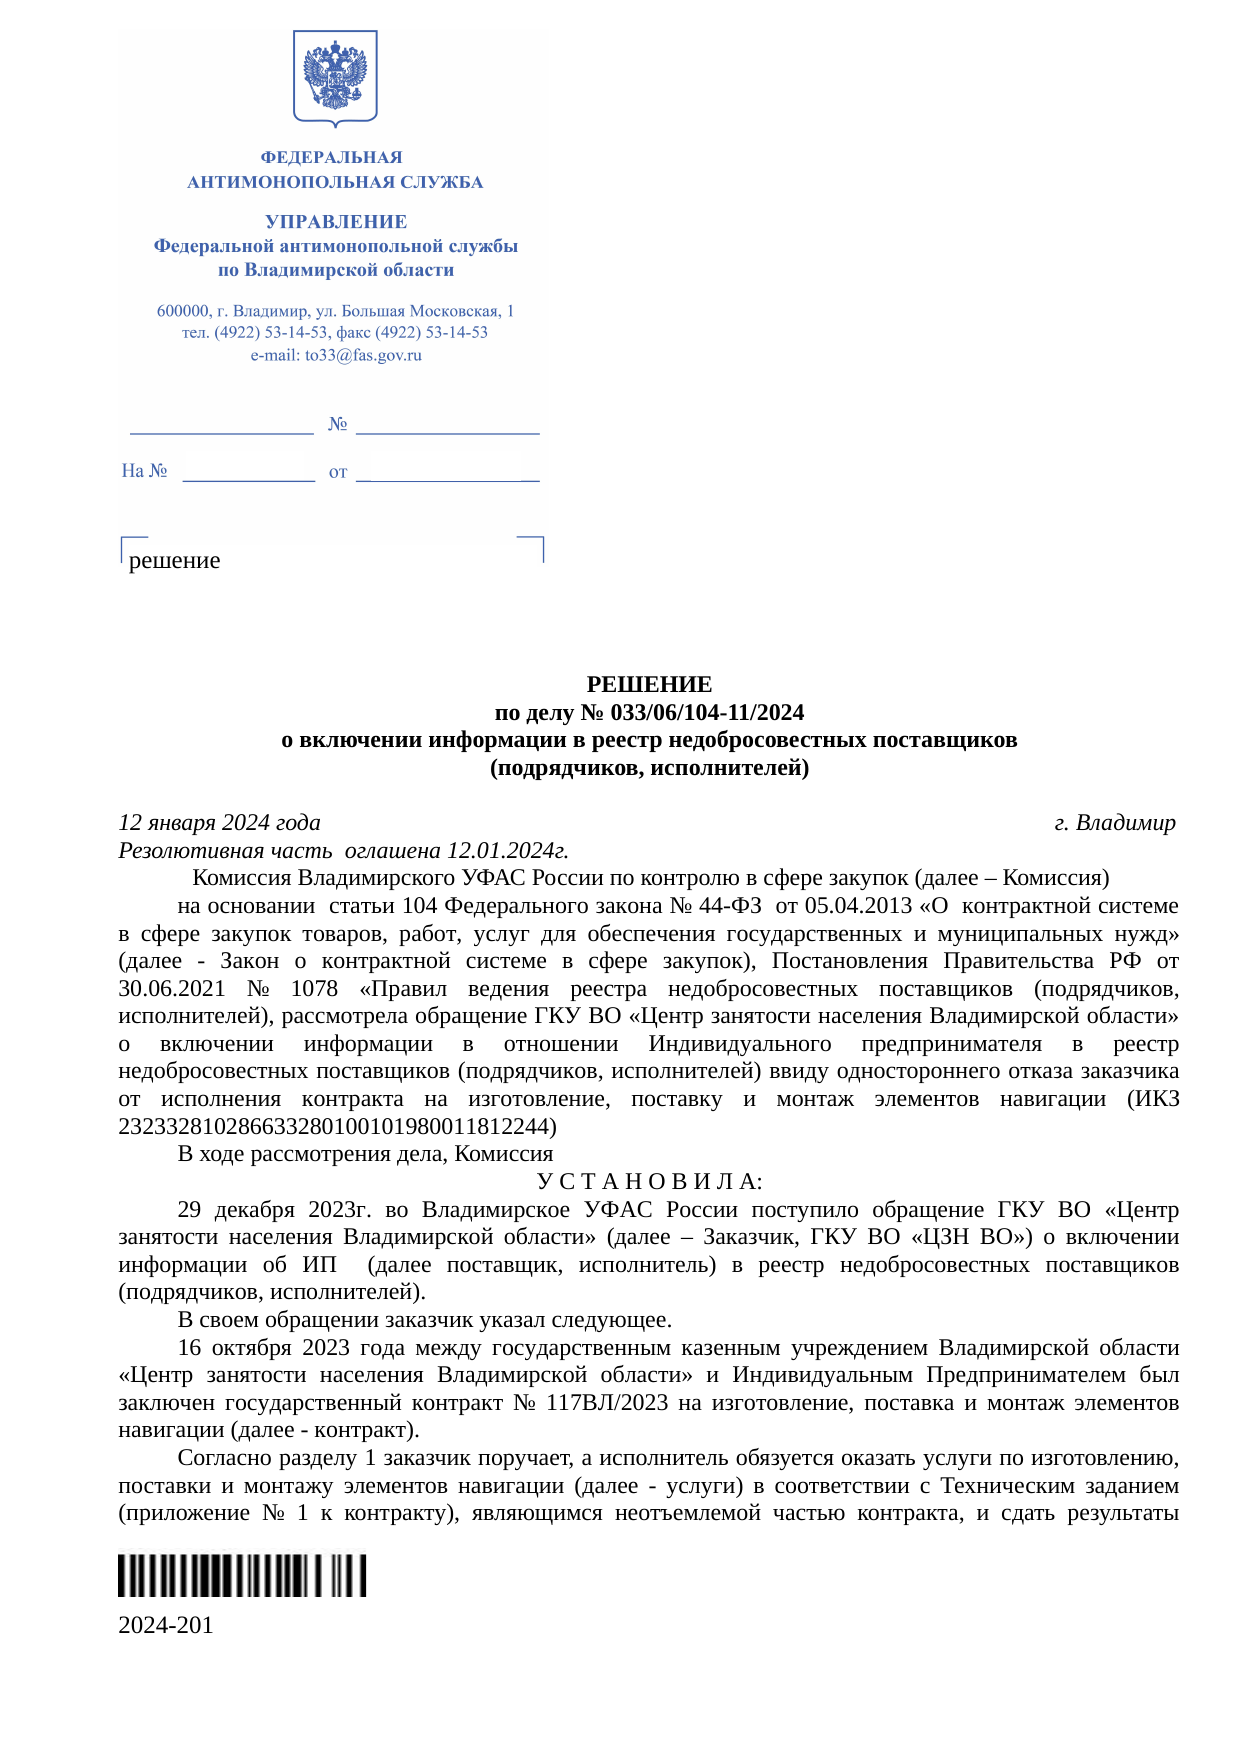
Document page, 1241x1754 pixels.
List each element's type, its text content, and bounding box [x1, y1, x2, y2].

text Согласно разделу 1 заказчик поручает, а исполнитель обязуется оказать услуги по изготовлению, поставки и монтажу элементов навигации (далее - услуги) в соответствии с Техническим заданием (приложение № 1 к контракту), являющимся неотъемлемой частью контракта, и сдать результаты [118, 1443, 1181, 1526]
text о включении информации в реестр недобросовестных поставщиков [118, 725, 1181, 753]
text 29 декабря 2023г. во Владимирское УФАС России поступило обращение ГКУ ВО «Центр занятости населения Владимирской области» (далее – Заказчик, ГКУ ВО «ЦЗН ВО») о включении информации об ИП (далее поставщик, исполнитель) в реестр недобросовестных поставщиков (подрядчиков, исполнителей). [118, 1194, 1181, 1305]
text РЕШЕНИЕ [118, 670, 1181, 698]
text Комиссия Владимирского УФАС России по контролю в сфере закупок (далее – Комиссия) [118, 863, 1181, 891]
picture [118, 29, 550, 567]
text В своем обращении заказчик указал следующее. [118, 1305, 1181, 1333]
table_header [664, 118, 1181, 555]
text по делу № 033/06/104-11/2024 [118, 698, 1181, 725]
text Резолютивная часть оглашена 12.01.2024г. [118, 836, 1181, 863]
text В ходе рассмотрения дела, Комиссия [118, 1139, 1181, 1167]
picture [118, 1548, 367, 1597]
text решение [129, 545, 537, 574]
text на основании статьи 104 Федерального закона № 44-ФЗ от 05.04.2013 «О контрактной системе в сфере закупок товаров, работ, услуг для обеспечения государственных и муниципальных нужд» (далее - Закон о контрактной системе в сфере закупок), Постановления Правительства РФ от 30.06.2021 № 1078 «Правил ведения реестра недобросовестных поставщиков (подрядчиков, исполнителей), рассмотрела обращение ГКУ ВО «Центр занятости населения Владимирской области» о включении информации в отношении Индивидуального предпринимателя в реестр недобросовестных поставщиков (подрядчиков, исполнителей) ввиду одностороннего отказа заказчика от исполнения контракта на изготовление, поставку и монтаж элементов навигации (ИКЗ 232332810286633280100101980011812244) [118, 891, 1181, 1139]
text 16 октября 2023 года между государственным казенным учреждением Владимирской области «Центр занятости населения Владимирской области» и Индивидуальным Предпринимателем был заключен государственный контракт № 117ВЛ/2023 на изготовление, поставка и монтаж элементов навигации (далее - контракт). [118, 1333, 1181, 1443]
text (подрядчиков, исполнителей) [118, 753, 1181, 781]
text 12 января 2024 года г. Владимир [118, 808, 1181, 836]
text У С Т А Н О В И Л А: [118, 1167, 1181, 1194]
